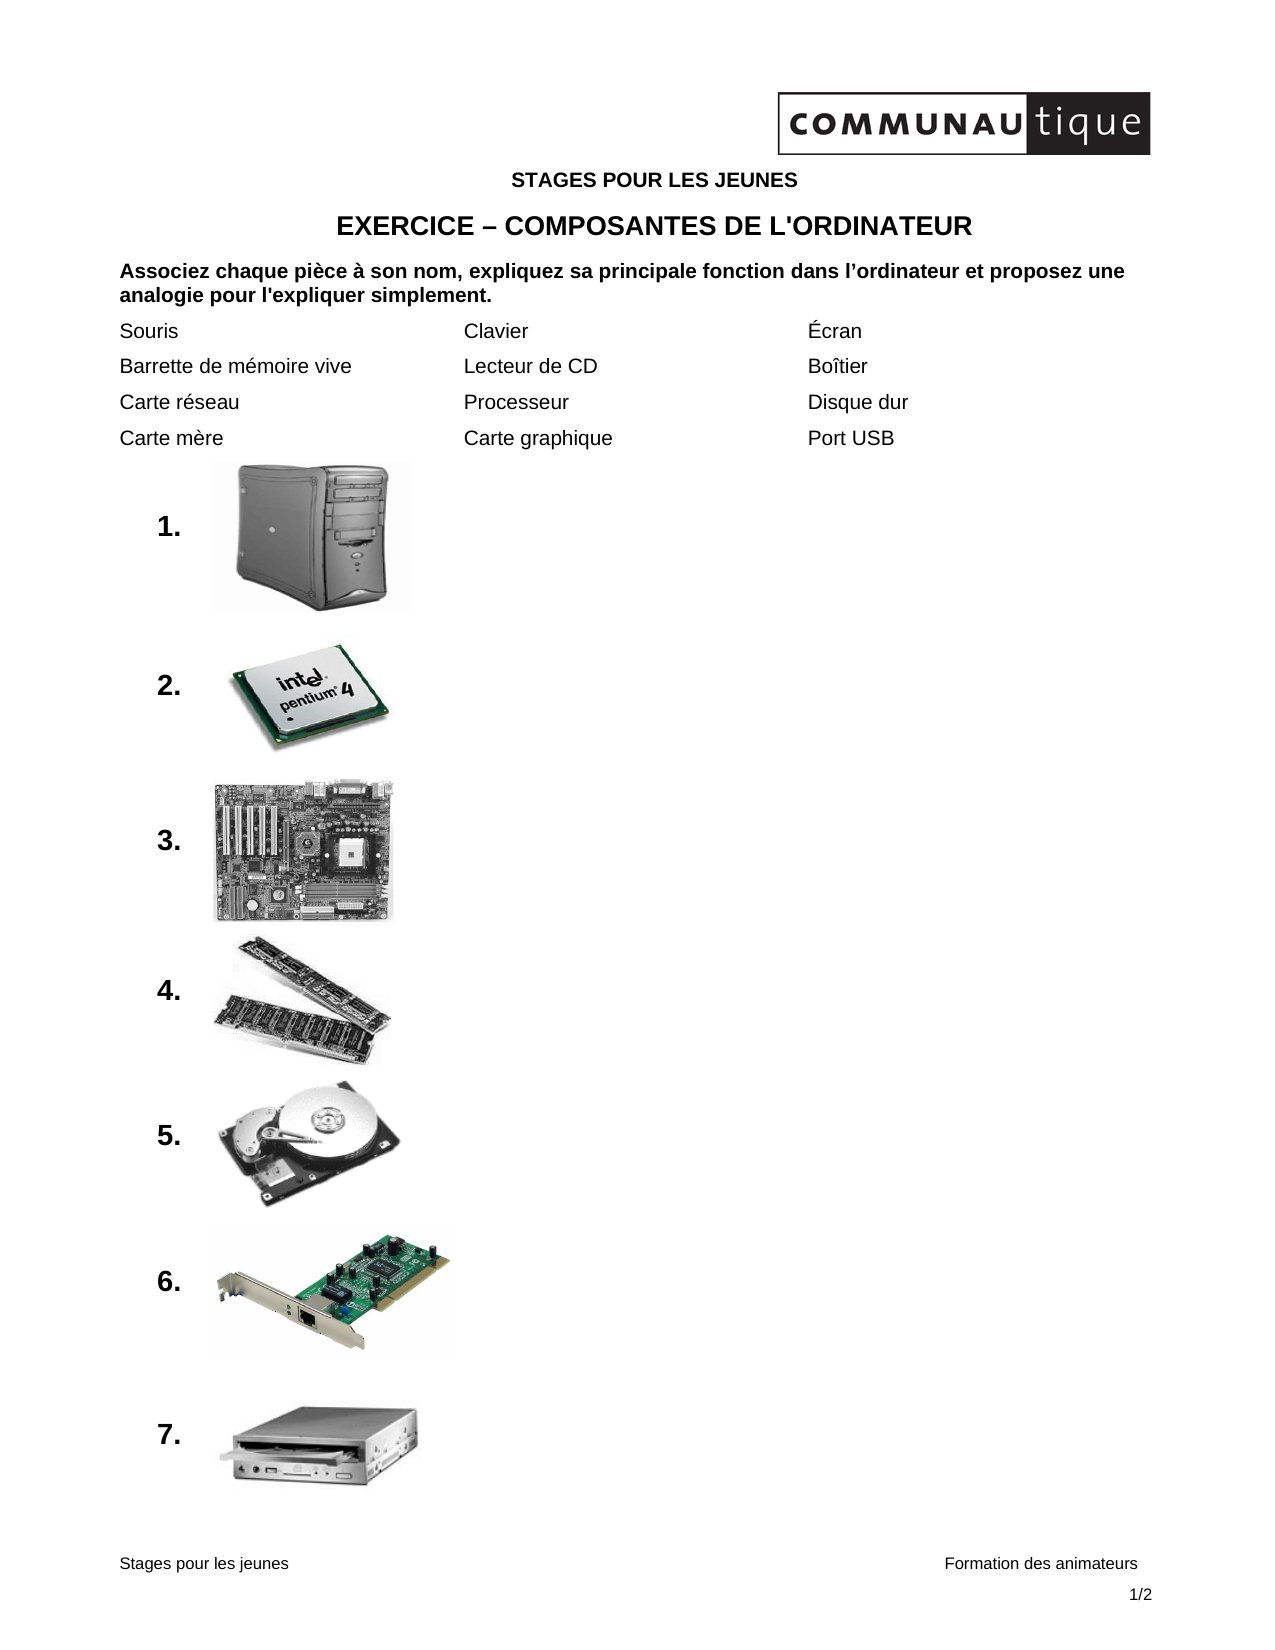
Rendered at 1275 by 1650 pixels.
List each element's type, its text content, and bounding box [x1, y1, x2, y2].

text Clavier [463, 319, 808, 343]
text Écran [808, 319, 1152, 343]
text Associez chaque pièce à son nom, expliquez sa principale fonction dans l’ordinateur et proposez une analogie pour l'expliquer simplement. [119, 259, 1152, 307]
text Port USB [808, 426, 1152, 450]
text Disque dur [808, 390, 1152, 414]
text Carte graphique [463, 426, 808, 450]
text Boîtier [808, 354, 1152, 378]
text Lecteur de CD [463, 354, 808, 378]
picture [213, 1225, 456, 1359]
text Carte réseau [119, 390, 463, 414]
text Carte mère [119, 426, 463, 450]
text Souris [119, 319, 463, 343]
subtitle Stages pour les jeunes [157, 168, 1152, 192]
text Processeur [463, 390, 808, 414]
subtitle Exercice – Composantes de l'ordinateur [157, 210, 1152, 241]
picture [777, 92, 1151, 155]
text Barrette de mémoire vive [119, 354, 463, 378]
